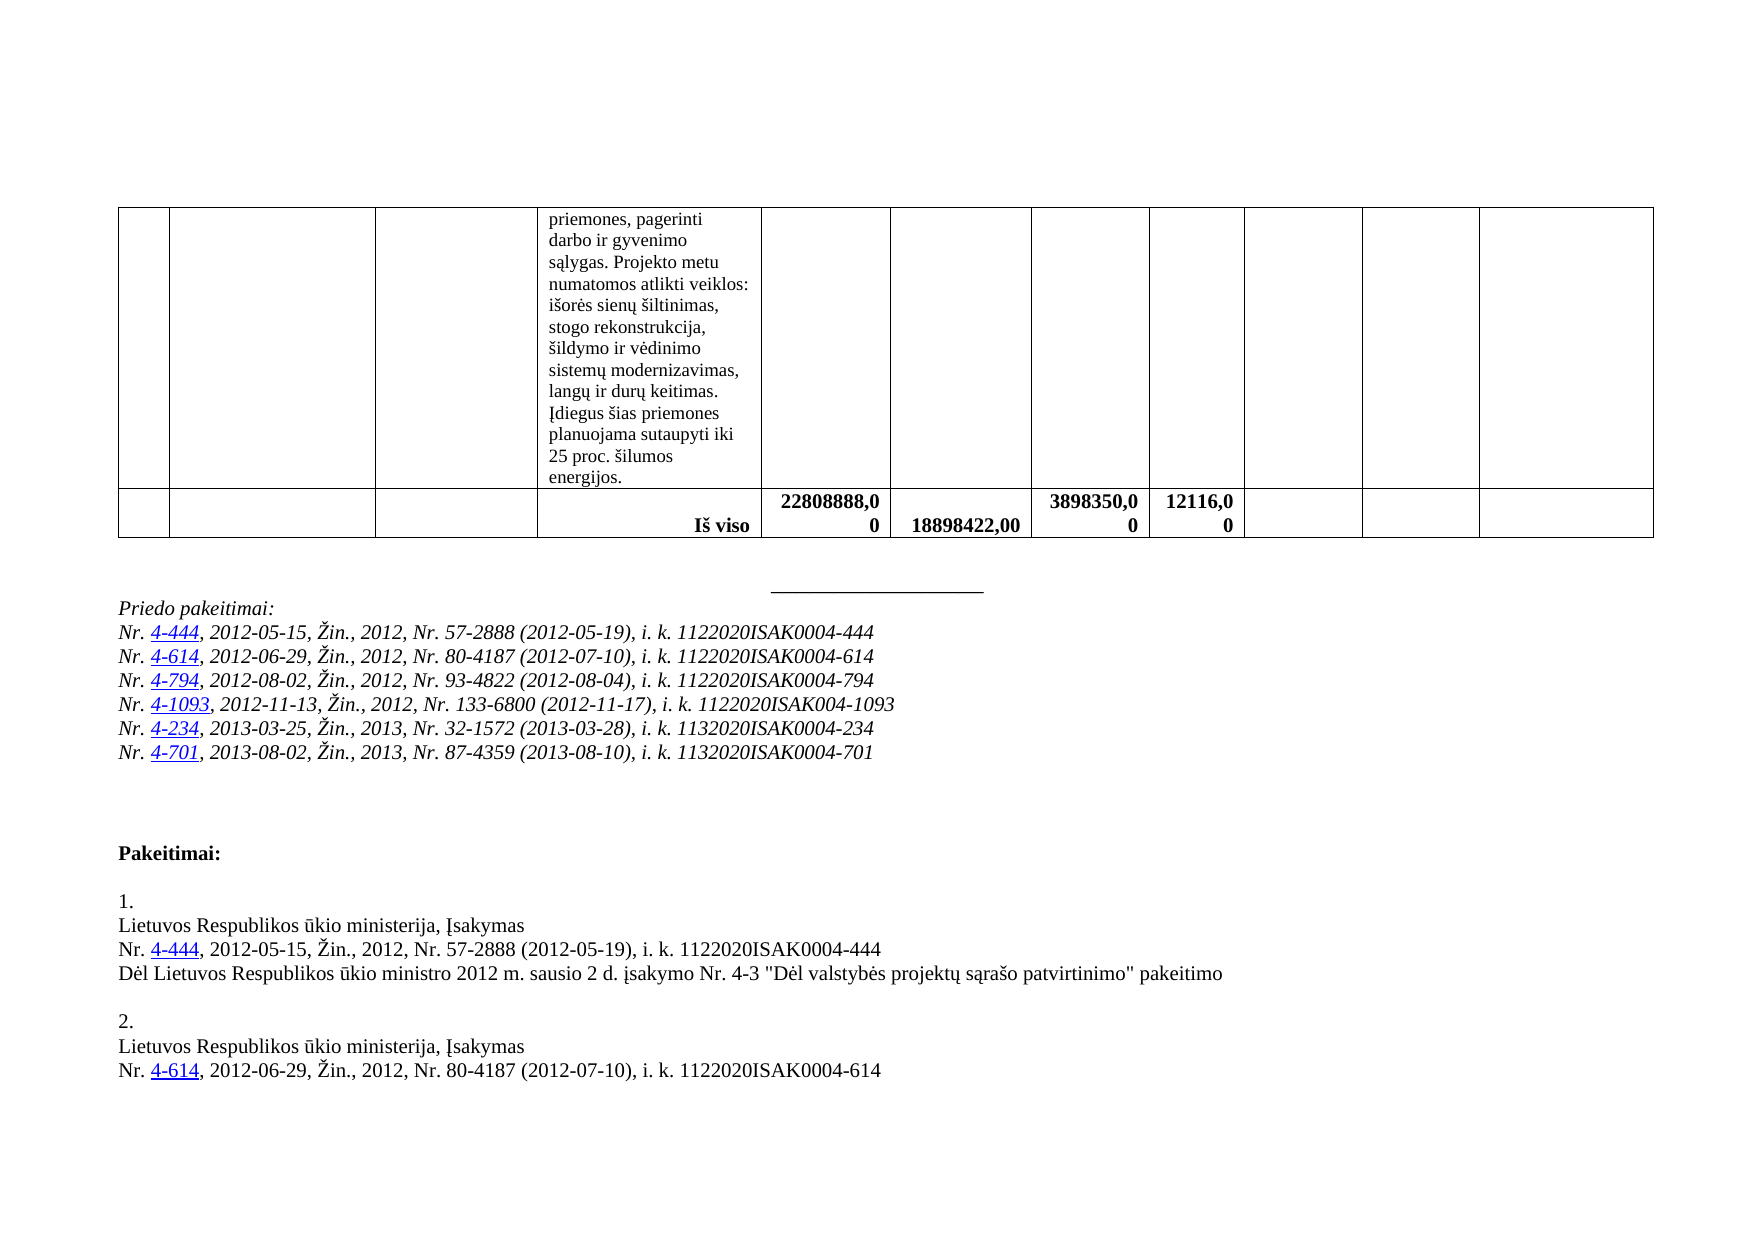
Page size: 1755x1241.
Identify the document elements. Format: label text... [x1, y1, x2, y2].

table_cell 3898350,00 [1032, 489, 1149, 537]
text 1. [118, 889, 1636, 913]
table_cell [1150, 208, 1244, 488]
text Nr. 4-614, 2012-06-29, Žin., 2012, Nr. 80-4187 (2012-07-10), i. k. 1122020ISAK0004-614 [118, 644, 1636, 668]
text _________________ [118, 567, 1636, 596]
table_cell Iš viso [538, 489, 761, 537]
table_cell [376, 489, 537, 537]
table_cell [170, 489, 375, 537]
table_cell [1245, 208, 1362, 488]
table_cell 18898422,00 [891, 489, 1031, 537]
text Nr. 4-701, 2013-08-02, Žin., 2013, Nr. 87-4359 (2013-08-10), i. k. 1132020ISAK0004-701 [118, 740, 1636, 764]
text Dėl Lietuvos Respublikos ūkio ministro 2012 m. sausio 2 d. įsakymo Nr. 4-3 "Dėl valstybės projektų sąrašo patvirtinimo" pakeitimo [118, 961, 1636, 985]
table_cell [119, 208, 169, 488]
table_cell 12116,00 [1150, 489, 1244, 537]
table_cell [891, 208, 1031, 488]
table_cell [762, 208, 890, 488]
text Nr. 4-234, 2013-03-25, Žin., 2013, Nr. 32-1572 (2013-03-28), i. k. 1132020ISAK0004-234 [118, 716, 1636, 740]
text Lietuvos Respublikos ūkio ministerija, Įsakymas [118, 1033, 1636, 1058]
table_cell 22808888,00 [762, 489, 890, 537]
text 2. [118, 1009, 1636, 1033]
table_cell - [1032, 208, 1149, 488]
table_cell [1245, 489, 1362, 537]
text Nr. 4-444, 2012-05-15, Žin., 2012, Nr. 57-2888 (2012-05-19), i. k. 1122020ISAK0004-444 [118, 620, 1636, 644]
table_cell [376, 208, 537, 488]
text Pakeitimai: [118, 841, 1636, 865]
table_cell [119, 489, 169, 537]
text Lietuvos Respublikos ūkio ministerija, Įsakymas [118, 913, 1636, 937]
text Nr. 4-1093, 2012-11-13, Žin., 2012, Nr. 133-6800 (2012-11-17), i. k. 1122020ISAK004-1093 [118, 692, 1636, 716]
table_cell [1363, 489, 1479, 537]
text Priedo pakeitimai: [118, 596, 1636, 620]
table_cell [1480, 208, 1653, 488]
table_cell [1480, 489, 1653, 537]
text Nr. 4-614, 2012-06-29, Žin., 2012, Nr. 80-4187 (2012-07-10), i. k. 1122020ISAK0004-614 [118, 1058, 1636, 1082]
text Nr. 4-444, 2012-05-15, Žin., 2012, Nr. 57-2888 (2012-05-19), i. k. 1122020ISAK0004-444 [118, 937, 1636, 961]
table_cell priemones, pagerinti darbo ir gyvenimo sąlygas. Projekto metu numatomos atlikti veiklos: išorės sienų šiltinimas, stogo rekonstrukcija, šildymo ir vėdinimo sistemų modernizavimas, langų ir durų keitimas. Įdiegus šias priemones planuojama sutaupyti iki 25 proc. šilumos energijos. [538, 208, 761, 488]
table_cell [1363, 208, 1479, 488]
text Nr. 4-794, 2012-08-02, Žin., 2012, Nr. 93-4822 (2012-08-04), i. k. 1122020ISAK0004-794 [118, 668, 1636, 692]
table_cell [170, 208, 375, 488]
